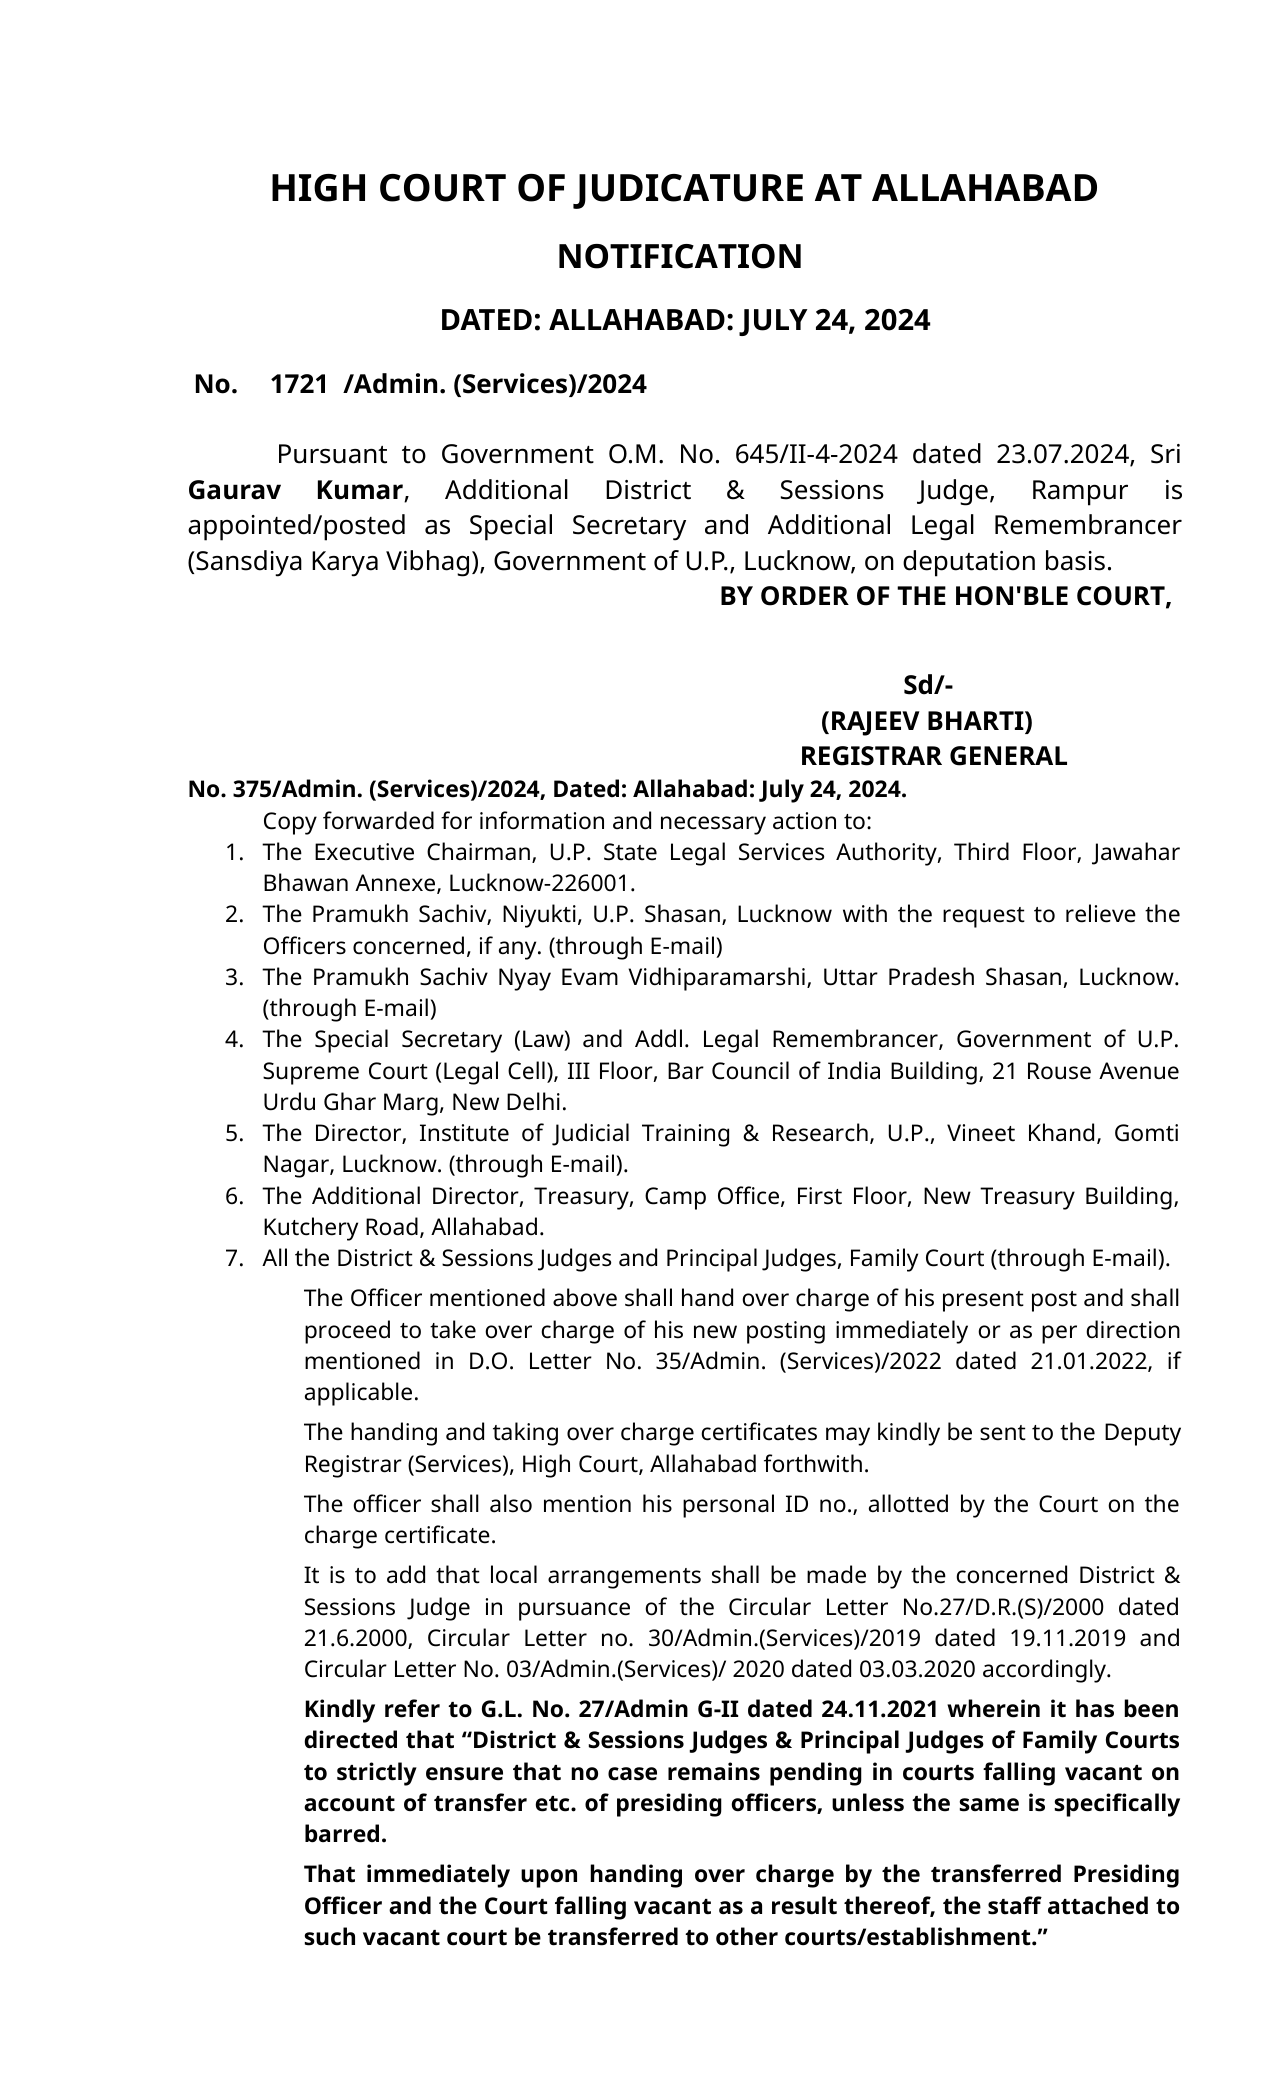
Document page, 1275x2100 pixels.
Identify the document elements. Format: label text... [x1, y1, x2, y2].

table_header /Admin. (Services)/2024 [337, 360, 779, 407]
subtitle DATED: ALLAHABAD: JULY 24, 2024 [187, 299, 1183, 339]
text The officer shall also mention his personal ID no., allotted by the Court on the charge certificate. [303, 1488, 1181, 1550]
list The Director, Institute of Judicial Training & Research, U.P., Vineet Khand, Gomti Nagar, Lucknow. (through E-mail). [225, 1117, 1181, 1179]
text The handing and taking over charge certificates may kindly be sent to the Deputy Registrar (Services), High Court, Allahabad forthwith. [303, 1416, 1181, 1479]
text Copy forwarded for information and necessary action to: [187, 804, 1181, 836]
text Sd/- [187, 667, 1181, 702]
text That immediately upon handing over charge by the transferred Presiding Officer and the Court falling vacant as a result thereof, the staff attached to such vacant court be transferred to other courts/establishment.” [303, 1858, 1181, 1952]
text The Officer mentioned above shall hand over charge of his present post and shall proceed to take over charge of his new posting immediately or as per direction mentioned in D.O. Letter No. 35/Admin. (Services)/2022 dated 21.01.2022, if applicable. [303, 1282, 1181, 1407]
list The Special Secretary (Law) and Addl. Legal Remembrancer, Government of U.P. Supreme Court (Legal Cell), III Floor, Bar Council of India Building, 21 Rouse Avenue Urdu Ghar Marg, New Delhi. [225, 1023, 1181, 1117]
text It is to add that local arrangements shall be made by the concerned District & Sessions Judge in pursuance of the Circular Letter No.27/D.R.(S)/2000 dated 21.6.2000, Circular Letter no. 30/Admin.(Services)/2019 dated 19.11.2019 and Circular Letter No. 03/Admin.(Services)/ 2020 dated 03.03.2020 accordingly. [303, 1559, 1181, 1684]
list The Pramukh Sachiv Nyay Evam Vidhiparamarshi, Uttar Pradesh Shasan, Lucknow. (through E-mail) [225, 961, 1181, 1023]
subtitle NOTIFICATION [187, 233, 1181, 278]
text HIGH COURT OF JUDICATURE AT ALLAHABAD [187, 161, 1181, 212]
text BY ORDER OF THE HON'BLE COURT, [562, 578, 1181, 613]
list The Pramukh Sachiv, Niyukti, U.P. Shasan, Lucknow with the request to relieve the Officers concerned, if any. (through E-mail) [225, 898, 1181, 961]
text Pursuant to Government O.M. No. 645/II-4-2024 dated 23.07.2024, Sri Gaurav Kumar, Additional District & Sessions Judge, Rampur is appointed/posted as Special Secretary and Additional Legal Remembrancer (Sansdiya Karya Vibhag), Government of U.P., Lucknow, on deputation basis. [187, 436, 1183, 578]
text Kindly refer to G.L. No. 27/Admin G-II dated 24.11.2021 wherein it has been directed that “District & Sessions Judges & Principal Judges of Family Courts to strictly ensure that no case remains pending in courts falling vacant on account of transfer etc. of presiding officers, unless the same is specifically barred. [303, 1693, 1181, 1849]
text REGISTRAR GENERAL [187, 738, 1181, 773]
table_header 1721 [261, 360, 337, 407]
text No. 375/Admin. (Services)/2024, Dated: Allahabad: July 24, 2024. [187, 773, 1181, 804]
table_header No. [188, 360, 261, 407]
text (RAJEEV BHARTI) [187, 702, 1183, 738]
list All the District & Sessions Judges and Principal Judges, Family Court (through E-mail). [225, 1242, 1181, 1273]
list The Additional Director, Treasury, Camp Office, First Floor, New Treasury Building, Kutchery Road, Allahabad. [225, 1179, 1181, 1242]
list The Executive Chairman, U.P. State Legal Services Authority, Third Floor, Jawahar Bhawan Annexe, Lucknow-226001. [225, 836, 1181, 898]
